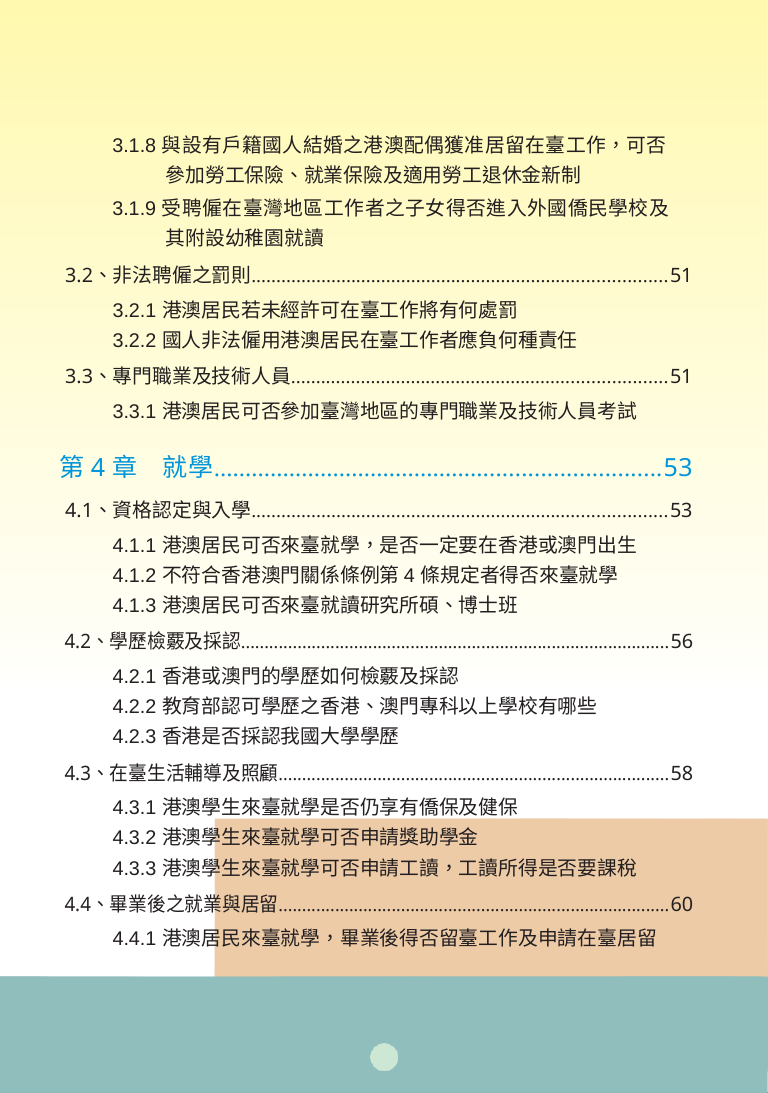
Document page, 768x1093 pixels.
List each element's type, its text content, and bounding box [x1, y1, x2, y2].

text 3.1.9 受聘僱在臺灣地區工作者之子女得否進入外國僑民學校及 其附設幼稚園就讀 [112, 192, 679, 251]
text 4.4.1 港澳居民來臺就學，畢業後得否留臺工作及申請在臺居留 [112, 922, 679, 951]
text 4.3.3 港澳學生來臺就學可否申請工讀，工讀所得是否要課稅 [112, 852, 679, 881]
text 4.2.1 香港或澳門的學歷如何檢覈及採認 [112, 660, 679, 689]
text 4.1.2 不符合香港澳門關係條例第 4 條規定者得否來臺就學 [112, 559, 679, 588]
text 3.2.1 港澳居民若未經許可在臺工作將有何處罰 [112, 294, 679, 323]
text 4.1.1 港澳居民可否來臺就學，是否一定要在香港或澳門出生 [112, 529, 679, 558]
text 3.2、非法聘僱之罰則 51 [52, 260, 705, 289]
picture [370, 1043, 398, 1071]
text 4.4、畢業後之就業與居留 60 [52, 888, 705, 917]
text 4.1.3 港澳居民可否來臺就讀研究所碩、博士班 [112, 590, 679, 618]
text 3.1.8 與設有戶籍國人結婚之港澳配偶獲准居留在臺工作，可否 參加勞工保險、就業保險及適用勞工退休金新制 [112, 129, 679, 188]
text 4.3、在臺生活輔導及照顧 58 [52, 757, 705, 786]
text 3.3、專門職業及技術人員 51 [52, 361, 705, 389]
text 4.2.2 教育部認可學歷之香港、澳門專科以上學校有哪些 [112, 691, 679, 719]
text 4.3.2 港澳學生來臺就學可否申請獎助學金 [112, 822, 679, 850]
text 4.2、學歷檢覈及採認 56 [52, 626, 705, 654]
subtitle 第 4 章 就學 53 [48, 447, 704, 483]
text 3.2.2 國人非法僱用港澳居民在臺工作者應負何種責任 [112, 325, 679, 353]
text 4.2.3 香港是否採認我國大學學歷 [112, 721, 679, 750]
text 4.1、資格認定與入學 53 [52, 495, 705, 523]
text 4.3.1 港澳學生來臺就學是否仍享有僑保及健保 [112, 791, 679, 820]
picture [0, 0, 768, 976]
text 3.3.1 港澳居民可否參加臺灣地區的專門職業及技術人員考試 [112, 395, 679, 424]
